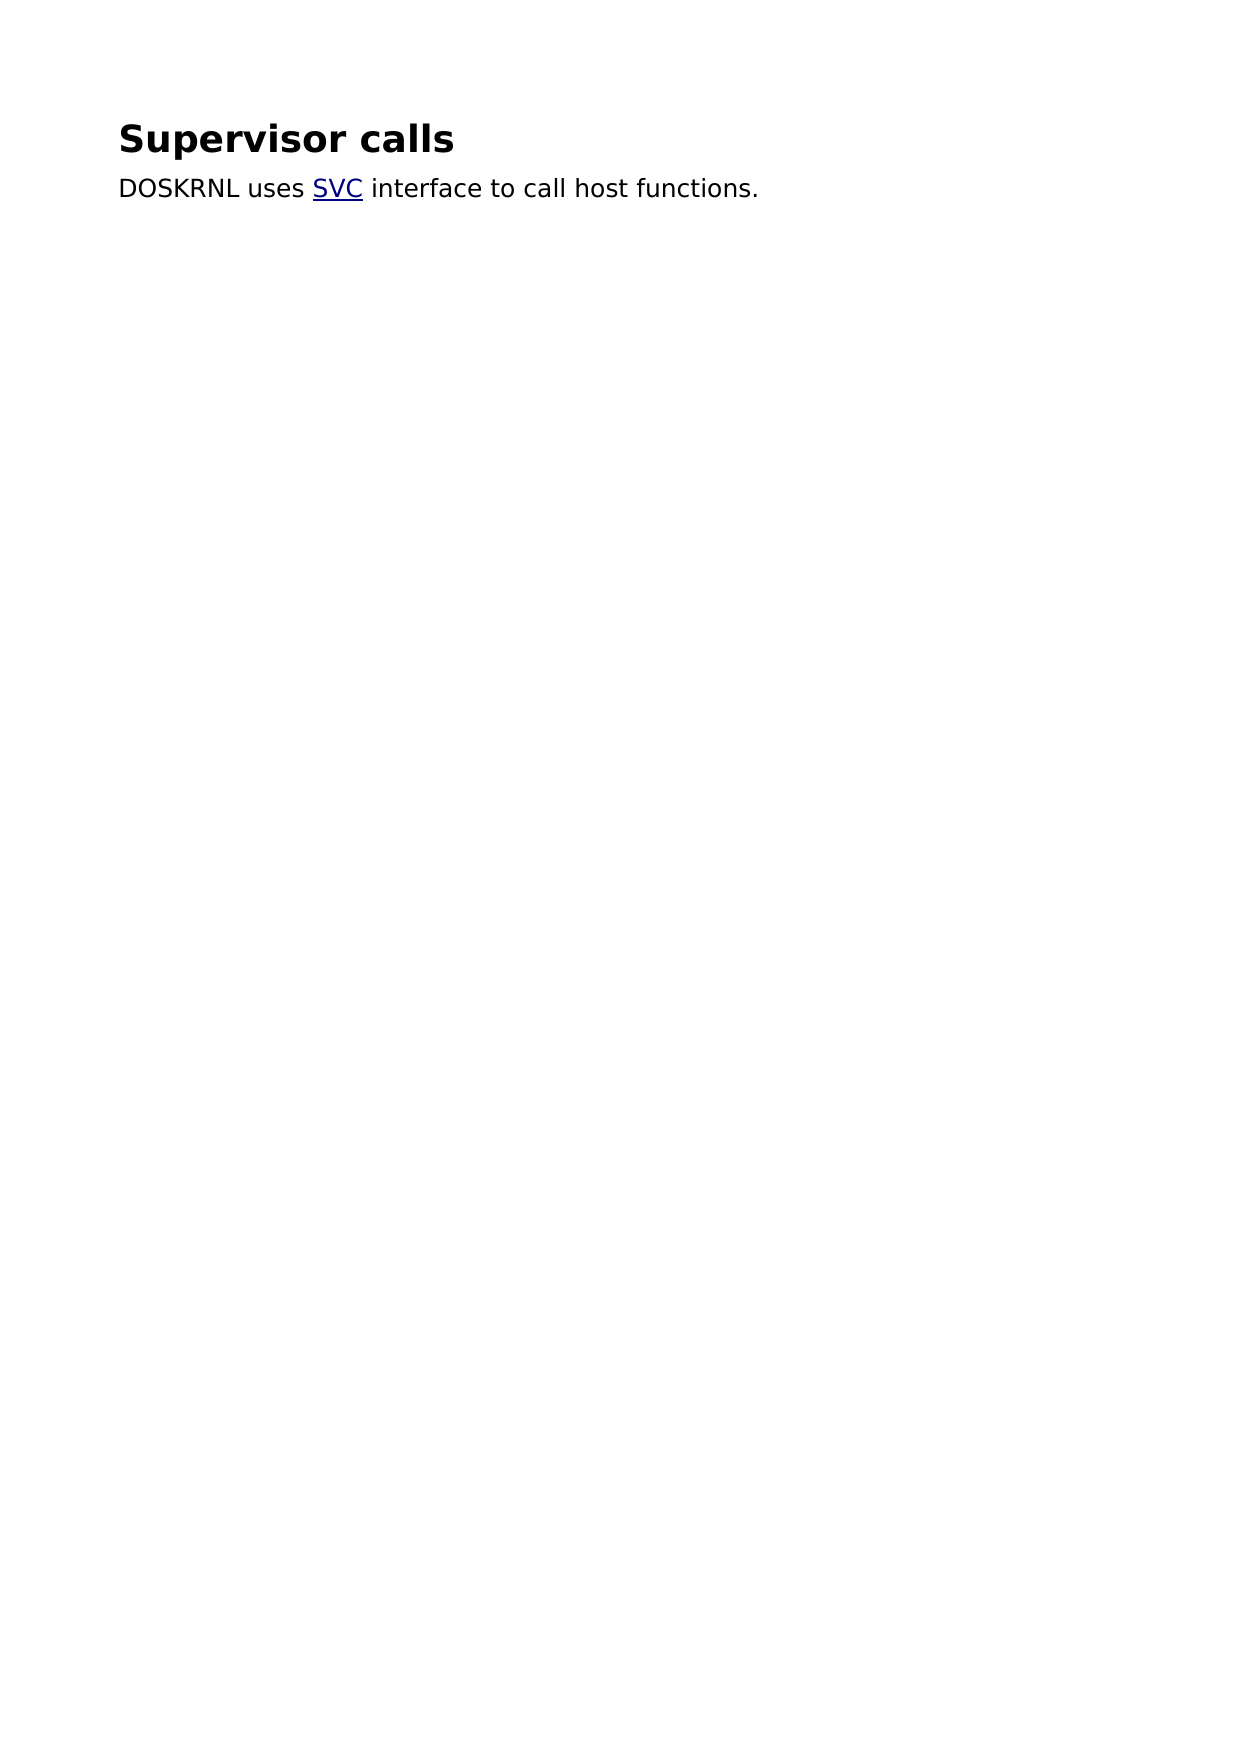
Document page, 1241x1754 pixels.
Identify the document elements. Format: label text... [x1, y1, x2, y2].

text DOSKRNL uses SVC interface to call host functions. [118, 174, 1122, 203]
subtitle Supervisor calls [118, 118, 1122, 162]
